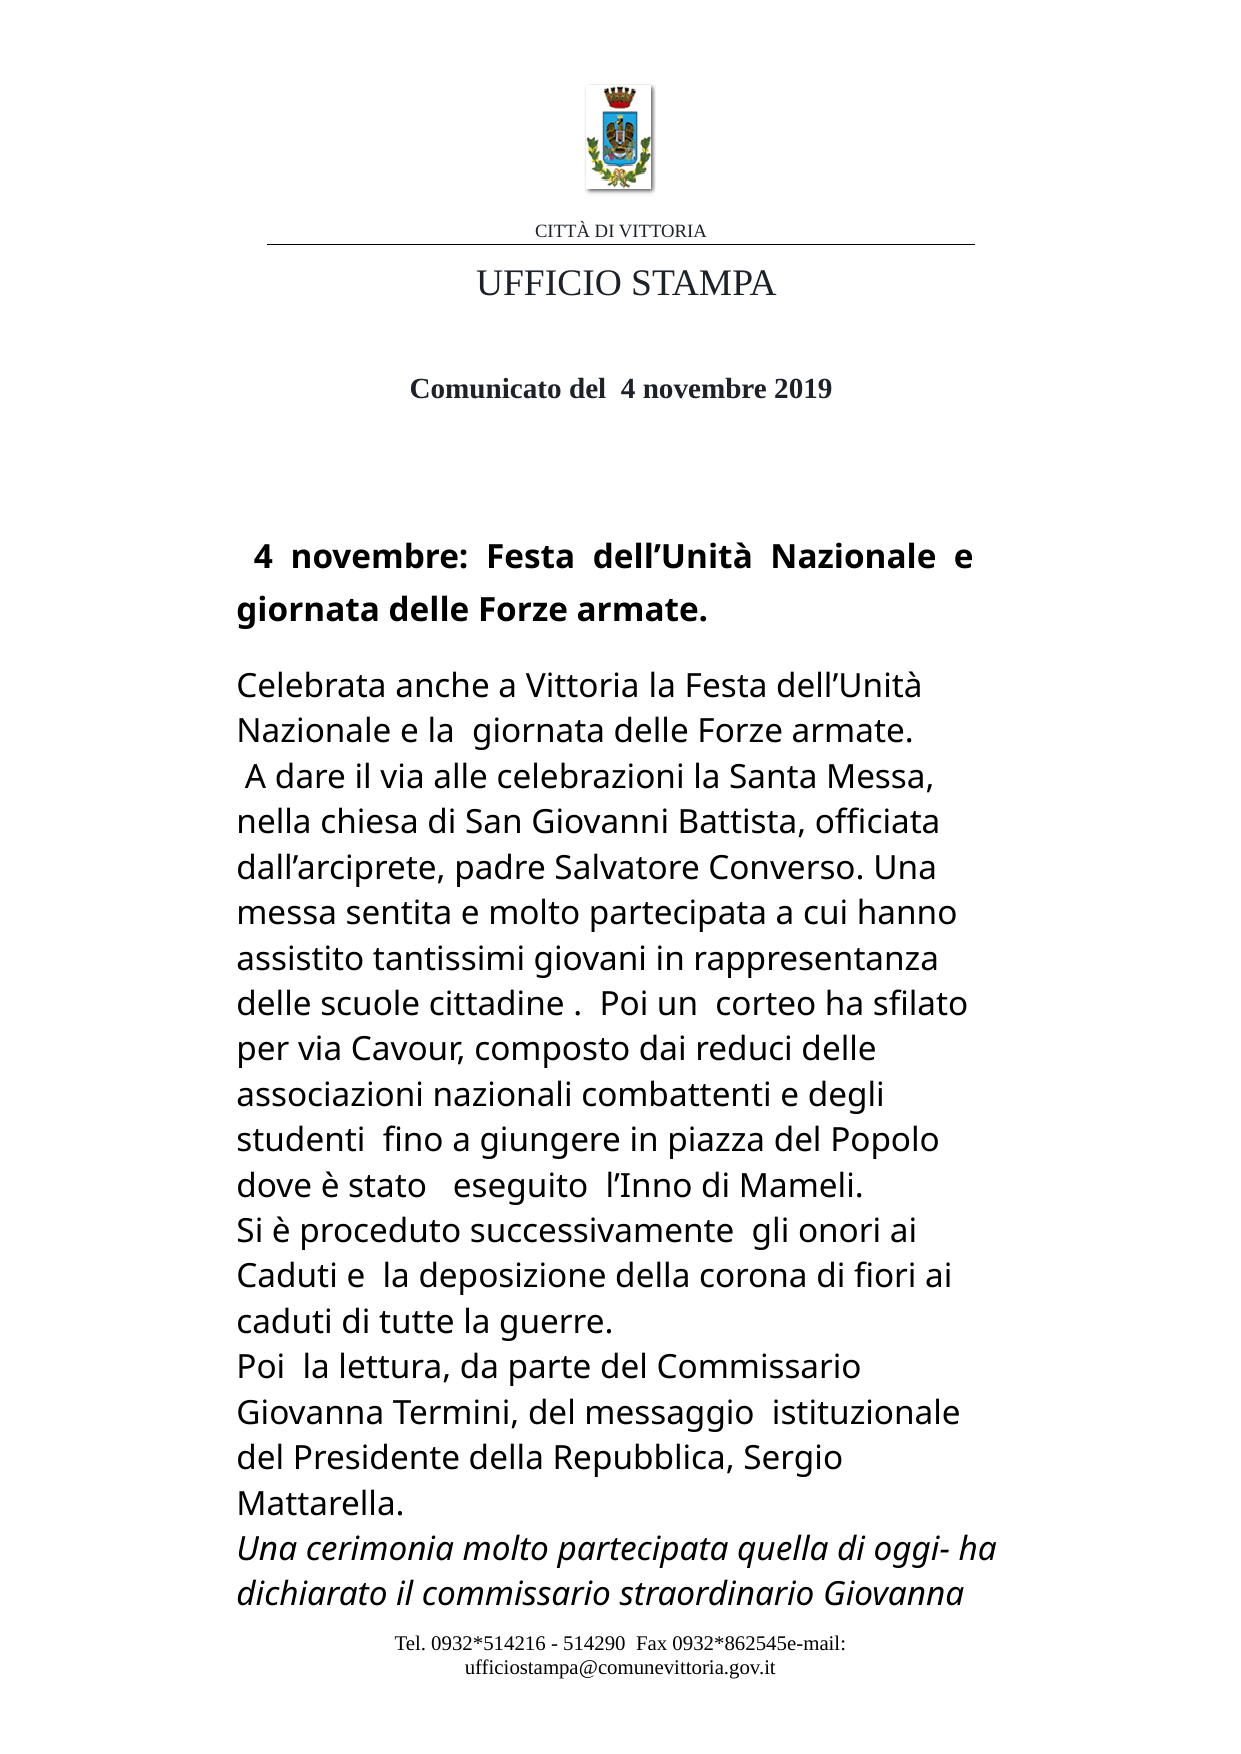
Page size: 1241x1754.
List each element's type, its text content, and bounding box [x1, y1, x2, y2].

text CITTÀ DI VITTORIA [267, 220, 975, 244]
text UFFICIO STAMPA [267, 260, 975, 303]
text Una cerimonia molto partecipata quella di oggi- ha dichiarato il commissario straordinario Giovanna [236, 1525, 1004, 1616]
text Poi la lettura, da parte del Commissario Giovanna Termini, del messaggio istituzionale del Presidente della Repubblica, Sergio Mattarella. [236, 1343, 1004, 1525]
text Celebrata anche a Vittoria la Festa dell’Unità Nazionale e la giornata delle Forze armate. [236, 662, 1004, 753]
picture [584, 84, 656, 196]
text Si è proceduto successivamente gli onori ai Caduti e la deposizione della corona di fiori ai caduti di tutte la guerre. [236, 1207, 1004, 1343]
text Comunicato del 4 novembre 2019 [267, 371, 975, 404]
text 4 novembre: Festa dell’Unità Nazionale e giornata delle Forze armate. [236, 533, 975, 631]
text A dare il via alle celebrazioni la Santa Messa, nella chiesa di San Giovanni Battista, officiata dall’arciprete, padre Salvatore Converso. Una messa sentita e molto partecipata a cui hanno assistito tantissimi giovani in rappresentanza delle scuole cittadine . Poi un corteo ha sfilato per via Cavour, composto dai reduci delle associazioni nazionali combattenti e degli studenti fino a giungere in piazza del Popolo dove è stato eseguito l’Inno di Mameli. [236, 753, 1004, 1207]
